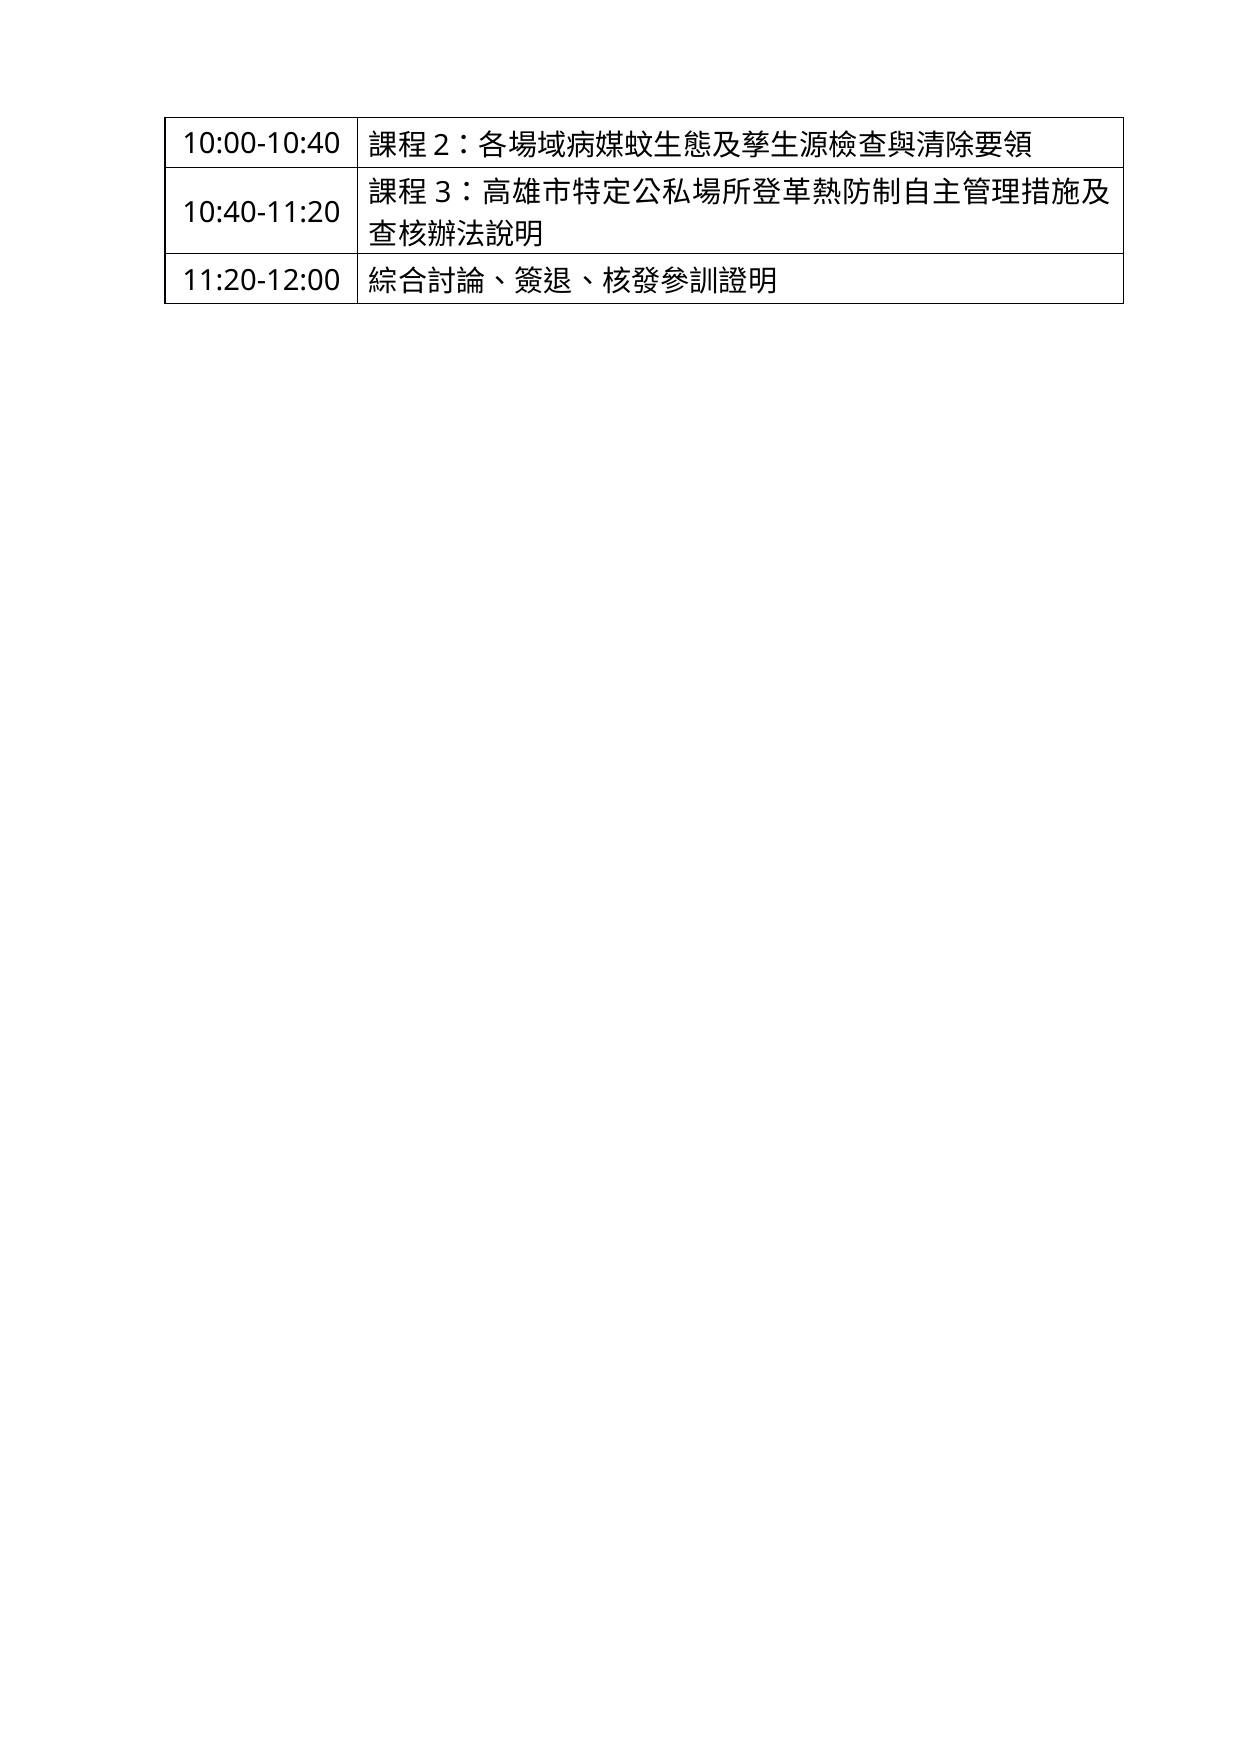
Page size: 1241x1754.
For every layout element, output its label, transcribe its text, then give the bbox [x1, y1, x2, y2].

table_cell 課程2：各場域病媒蚊生態及孳生源檢查與清除要領 [358, 118, 1123, 167]
table_cell 10:00-10:40 [166, 118, 357, 167]
table_cell 10:40-11:20 [166, 168, 357, 253]
table_cell 11:20-12:00 [166, 254, 357, 303]
table_cell 綜合討論、簽退、核發參訓證明 [358, 254, 1123, 303]
table_cell 課程3：高雄市特定公私場所登革熱防制自主管理措施及查核辦法說明 [358, 168, 1123, 253]
